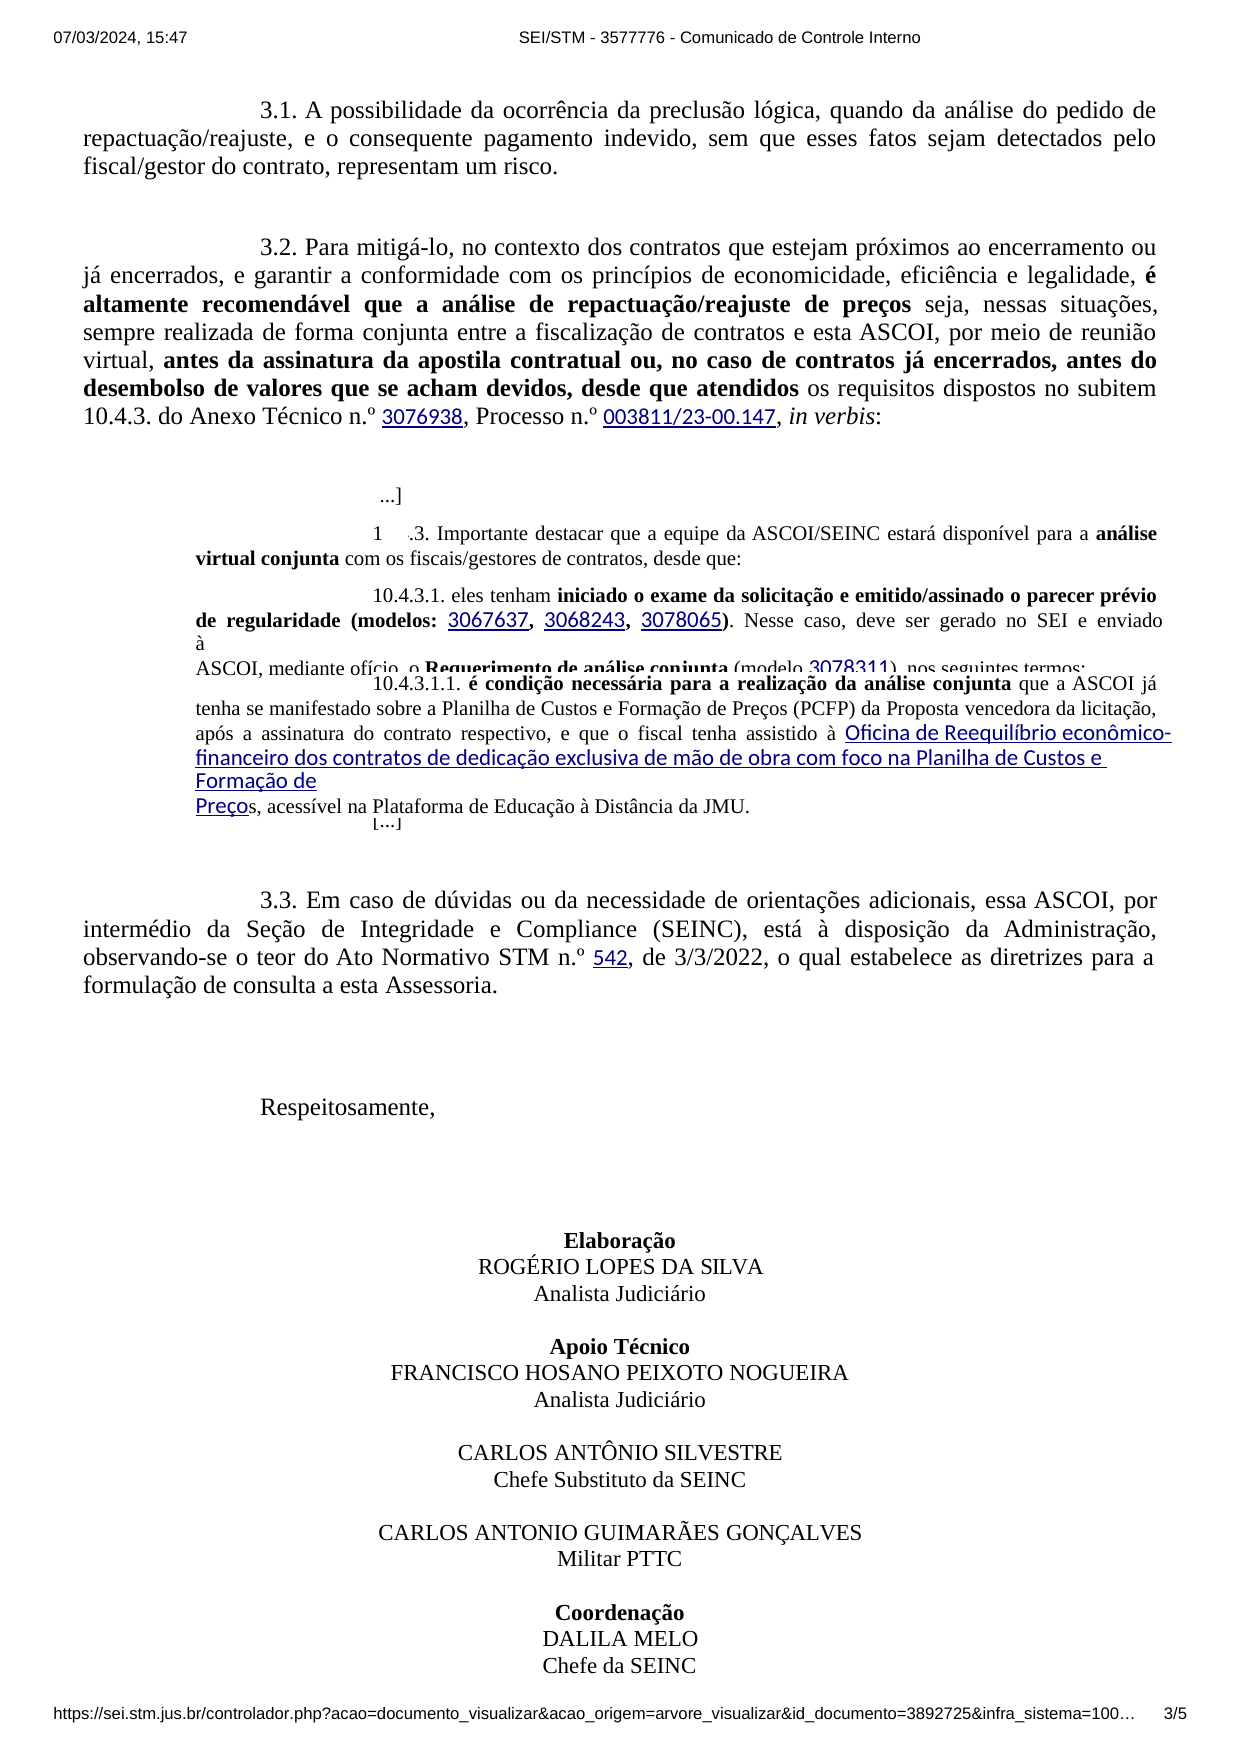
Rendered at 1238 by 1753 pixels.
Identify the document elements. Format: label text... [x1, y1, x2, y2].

text Preços, acessível na Plataforma de Educação à Distância da JMU. [195, 795, 1181, 818]
text Coordenação [554, 1599, 722, 1625]
text ROGÉRIO LOPES DA SILVA [478, 1254, 786, 1280]
text Militar PTTC [557, 1546, 886, 1572]
text de regularidade (modelos: 3067637, 3068243, 3078065). Nesse caso, deve ser gerado no SEI e enviado à [195, 609, 1181, 655]
text 0.4.3. Importante destacar que a equipe da ASCOI/SEINC estará disponível para a análise [408, 522, 1181, 545]
text Apoio Técnico [549, 1334, 874, 1359]
text ASCOI, mediante ofício, o Requerimento de análise conjunta (modelo 3078311), nos seguintes termos: [195, 657, 1181, 680]
text .1. A possibilidade da ocorrência da preclusão lógica, quando da análise do pedido de [272, 96, 1181, 124]
text FRANCISCO HOSANO PEIXOTO NOGUEIRA [390, 1361, 874, 1386]
text 1 [372, 584, 383, 607]
text 3/5 [1164, 1705, 1212, 1723]
text fiscal/gestor do contrato, representam um risco. [83, 152, 1181, 180]
text CARLOS ANTONIO GUIMARÃES GONÇALVES [378, 1520, 886, 1545]
text virtual, antes da assinatura da apostila contratual ou, no caso de contratos já encerrados, antes do [83, 346, 1181, 374]
text 0.4.3. do Anexo Técnico n.º 3076938, Processo n.º 003811/23-00.147, in verbis: [95, 402, 922, 430]
text 1 [372, 522, 408, 545]
text Chefe Substituto da SEINC [493, 1467, 806, 1492]
text Analista Judiciário [533, 1387, 874, 1412]
text https://sei.stm.jus.br/controlador.php?acao=documento_visualizar&acao_origem=arvore_visualizar&id_documento=3892725&infra_sistema=100… [53, 1705, 1161, 1723]
text Elaboração [563, 1228, 786, 1253]
text ...] [379, 484, 1181, 507]
text CARLOS ANTÔNIO SILVESTRE [458, 1440, 806, 1466]
text 07/03/2024, 15:47 [53, 28, 212, 47]
text observando-se o teor do Ato Normativo STM n.º 542, de 3/3/2022, o qual estabelece as diretrizes para a [83, 943, 1181, 971]
text desembolso de valores que se acham devidos, desde que atendidos os requisitos dispostos no subitem [83, 374, 1181, 402]
text sempre realizada de forma conjunta entre a fiscalização de contratos e esta ASCOI, por meio de reunião [83, 318, 1181, 346]
text já encerrados, e garantir a conformidade com os princípios de economicidade, eficiência e legalidade, é [83, 262, 1181, 289]
text após a assinatura do contrato respectivo, e que o fiscal tenha assistido à Oficina de Reequilíbrio econômico- [195, 722, 1181, 745]
text financeiro dos contratos de dedicação exclusiva de mão de obra com foco na Planilha de Custos e Formação de [195, 747, 1181, 793]
text .2. Para mitigá-lo, no contexto dos contratos que estejam próximos ao encerramento ou [272, 234, 1181, 261]
text SEI/STM - 3577776 - Comunicado de Controle Interno [519, 28, 946, 47]
text [ [372, 818, 379, 832]
text 0.4.3.1.1. é condição necessária para a realização da análise conjunta que a ASCOI já [383, 672, 1181, 695]
text 1 [83, 402, 95, 430]
text repactuação/reajuste, e o consequente pagamento indevido, sem que esses fatos sejam detectados pelo [83, 124, 1181, 152]
text Analista Judiciário [533, 1281, 786, 1306]
text .3. Em caso de dúvidas ou da necessidade de orientações adicionais, essa ASCOI, por [272, 887, 1181, 914]
text 3 [260, 887, 272, 914]
text intermédio da Seção de Integridade e Compliance (SEINC), está à disposição da Administração, [83, 915, 1181, 943]
text 3 [260, 96, 272, 124]
text ...] [379, 818, 427, 832]
text 3 [260, 234, 272, 261]
text altamente recomendável que a análise de repactuação/reajuste de preços seja, nessas situações, [83, 290, 1181, 318]
text 0.4.3.1. eles tenham iniciado o exame da solicitação e emitido/assinado o parecer prévio [383, 584, 1181, 607]
text Respeitosamente, [260, 1093, 460, 1121]
text formulação de consulta a esta Assessoria. [83, 971, 1181, 999]
text DALILA MELO [542, 1626, 722, 1652]
text 1 [372, 672, 383, 695]
text virtual conjunta com os fiscais/gestores de contratos, desde que: [195, 547, 1181, 570]
text Chefe da SEINC [542, 1653, 722, 1678]
text tenha se manifestado sobre a Planilha de Custos e Formação de Preços (PCFP) da Proposta vencedora da licitação, [195, 697, 1181, 720]
